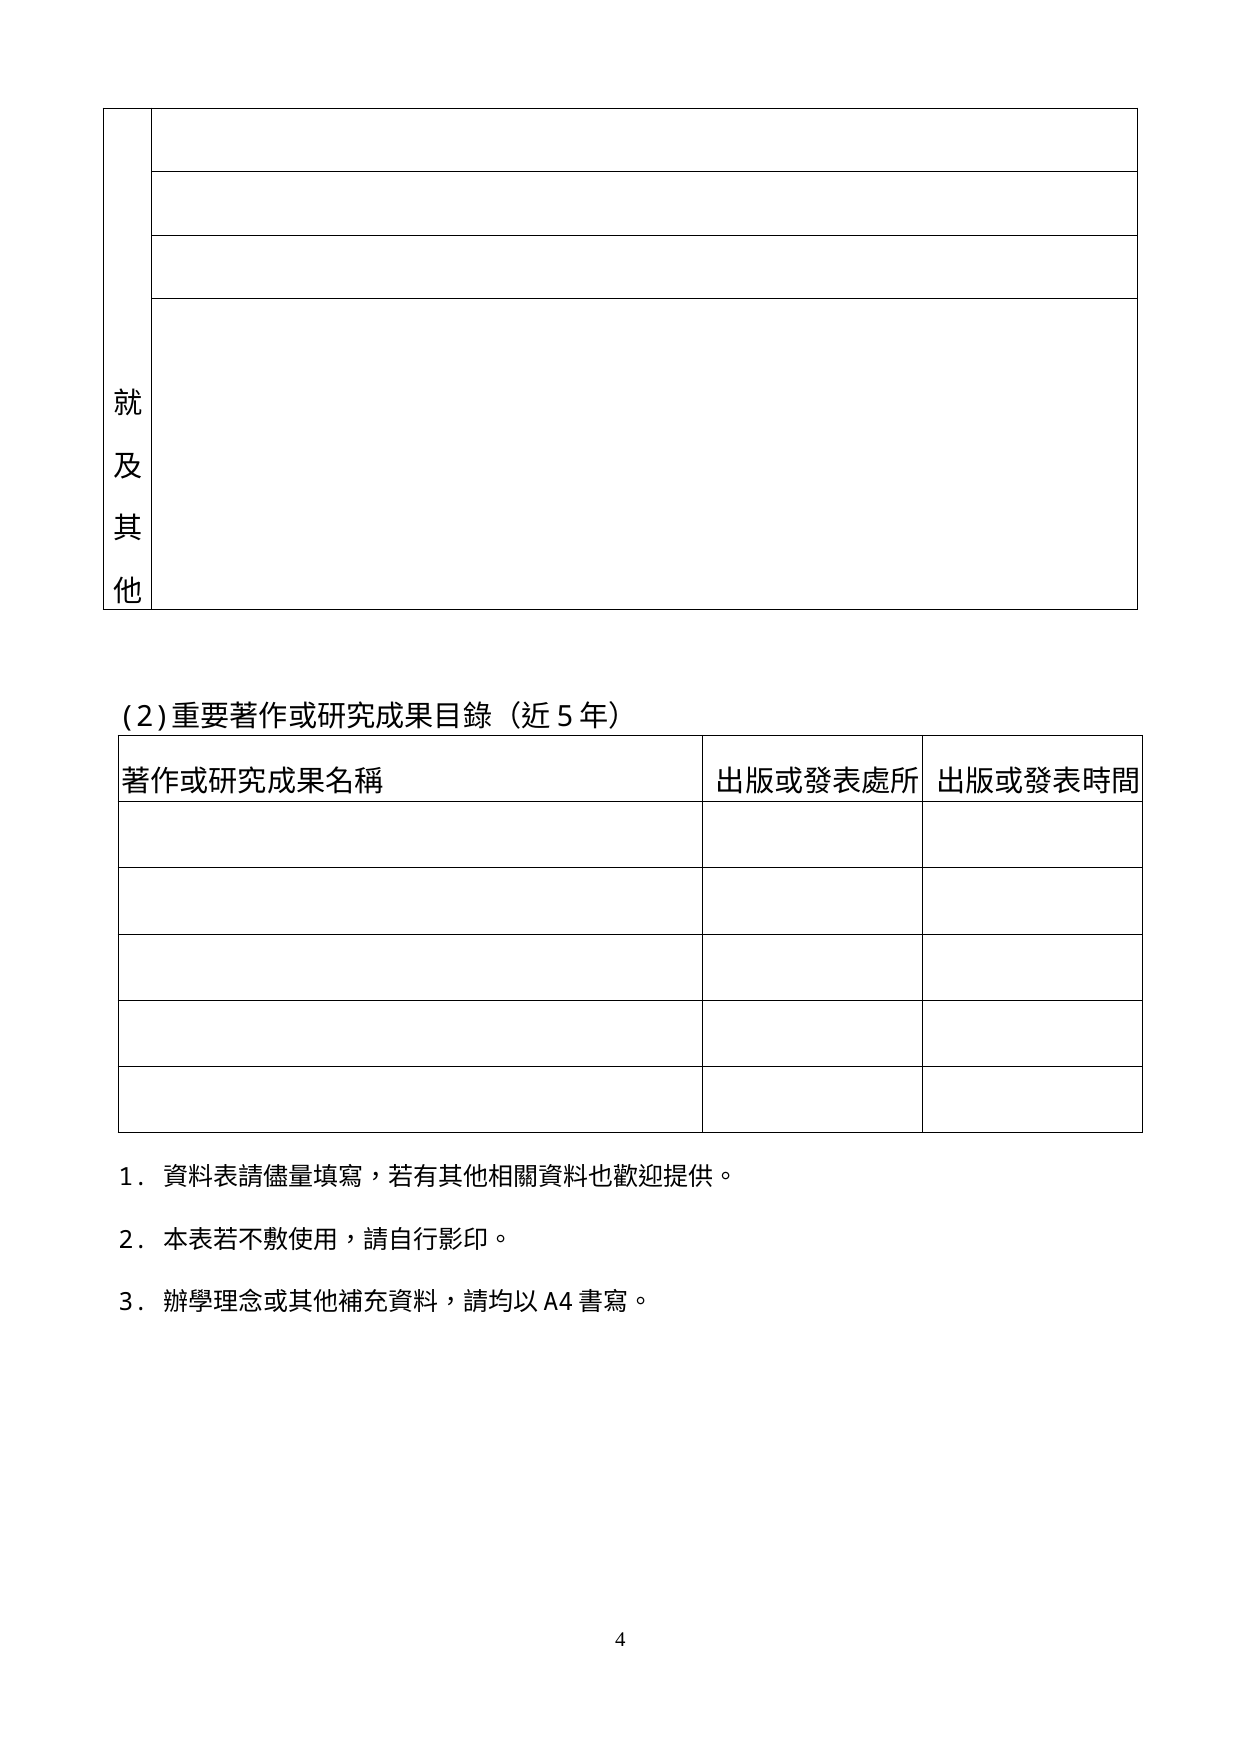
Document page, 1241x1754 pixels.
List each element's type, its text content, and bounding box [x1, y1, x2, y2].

text 3. 辦學理念或其他補充資料，請均以A4書寫。 [118, 1258, 1122, 1321]
table_header 出版或發表時間 [923, 736, 1142, 801]
table_cell [119, 1067, 702, 1132]
table_cell [152, 172, 1137, 235]
table_cell [119, 802, 702, 867]
table_cell [152, 299, 1137, 609]
table_cell [703, 802, 922, 867]
table_cell [152, 236, 1137, 298]
list 重要著作或研究成果目錄（近5年） [118, 672, 1122, 735]
table_cell [152, 109, 1137, 171]
table_cell [119, 868, 702, 933]
table_cell [923, 935, 1142, 1000]
text 2. 本表若不敷使用，請自行影印。 [118, 1196, 1122, 1258]
table_header 著作或研究成果名稱 [119, 736, 702, 801]
table_cell 學術成就及其他榮譽事項 [104, 109, 151, 609]
table_cell [703, 1001, 922, 1066]
table_cell [923, 1067, 1142, 1132]
table_header 出版或發表處所 [703, 736, 922, 801]
text 1. 資料表請儘量填寫，若有其他相關資料也歡迎提供。 [118, 1133, 1122, 1196]
table_cell [703, 868, 922, 933]
table_cell [923, 868, 1142, 933]
table_cell [923, 1001, 1142, 1066]
table_cell [119, 935, 702, 1000]
table_cell [923, 802, 1142, 867]
table_cell [703, 935, 922, 1000]
table_cell [703, 1067, 922, 1132]
table_cell [119, 1001, 702, 1066]
